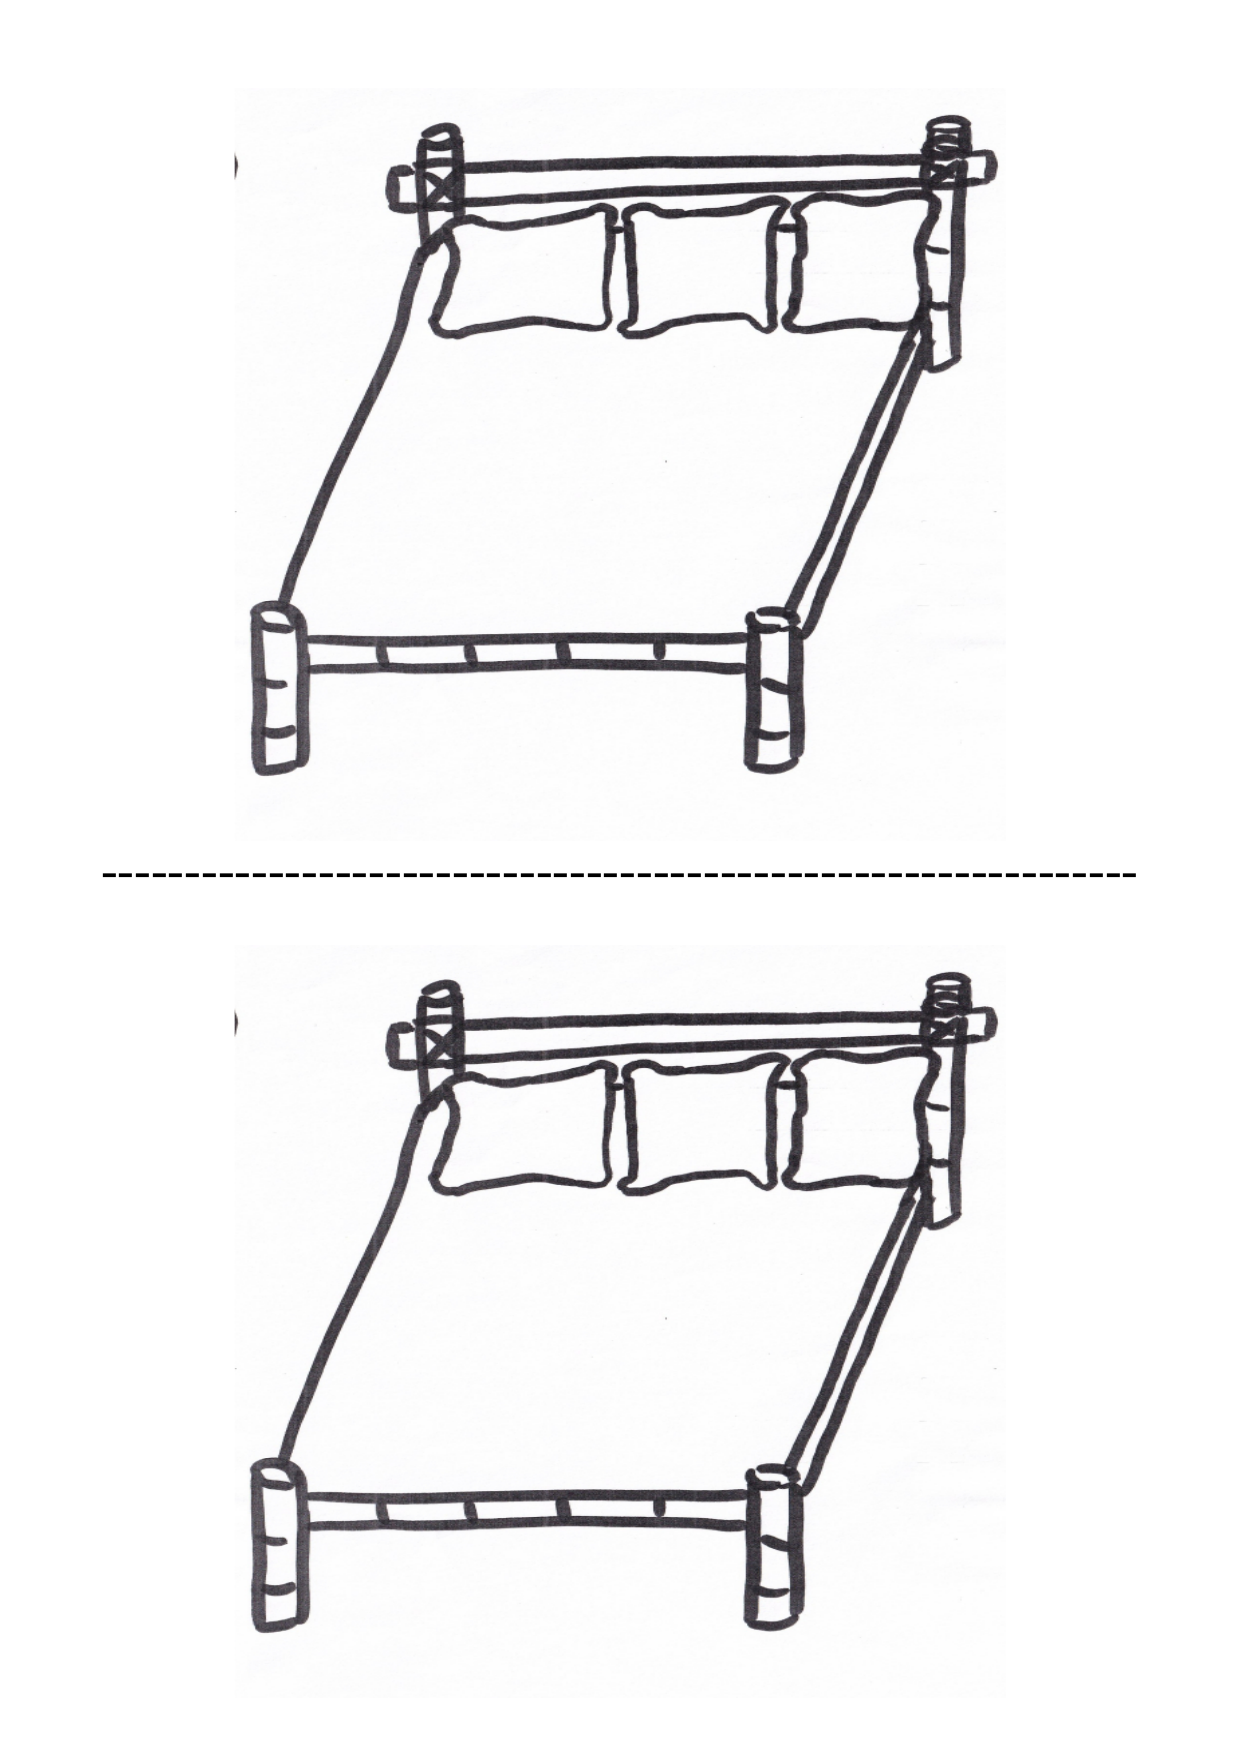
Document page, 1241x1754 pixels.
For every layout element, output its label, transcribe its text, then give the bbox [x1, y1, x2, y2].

picture [234, 88, 1006, 841]
picture [234, 945, 1006, 1698]
text -------------------------------------------------------------- [88, 722, 1152, 898]
